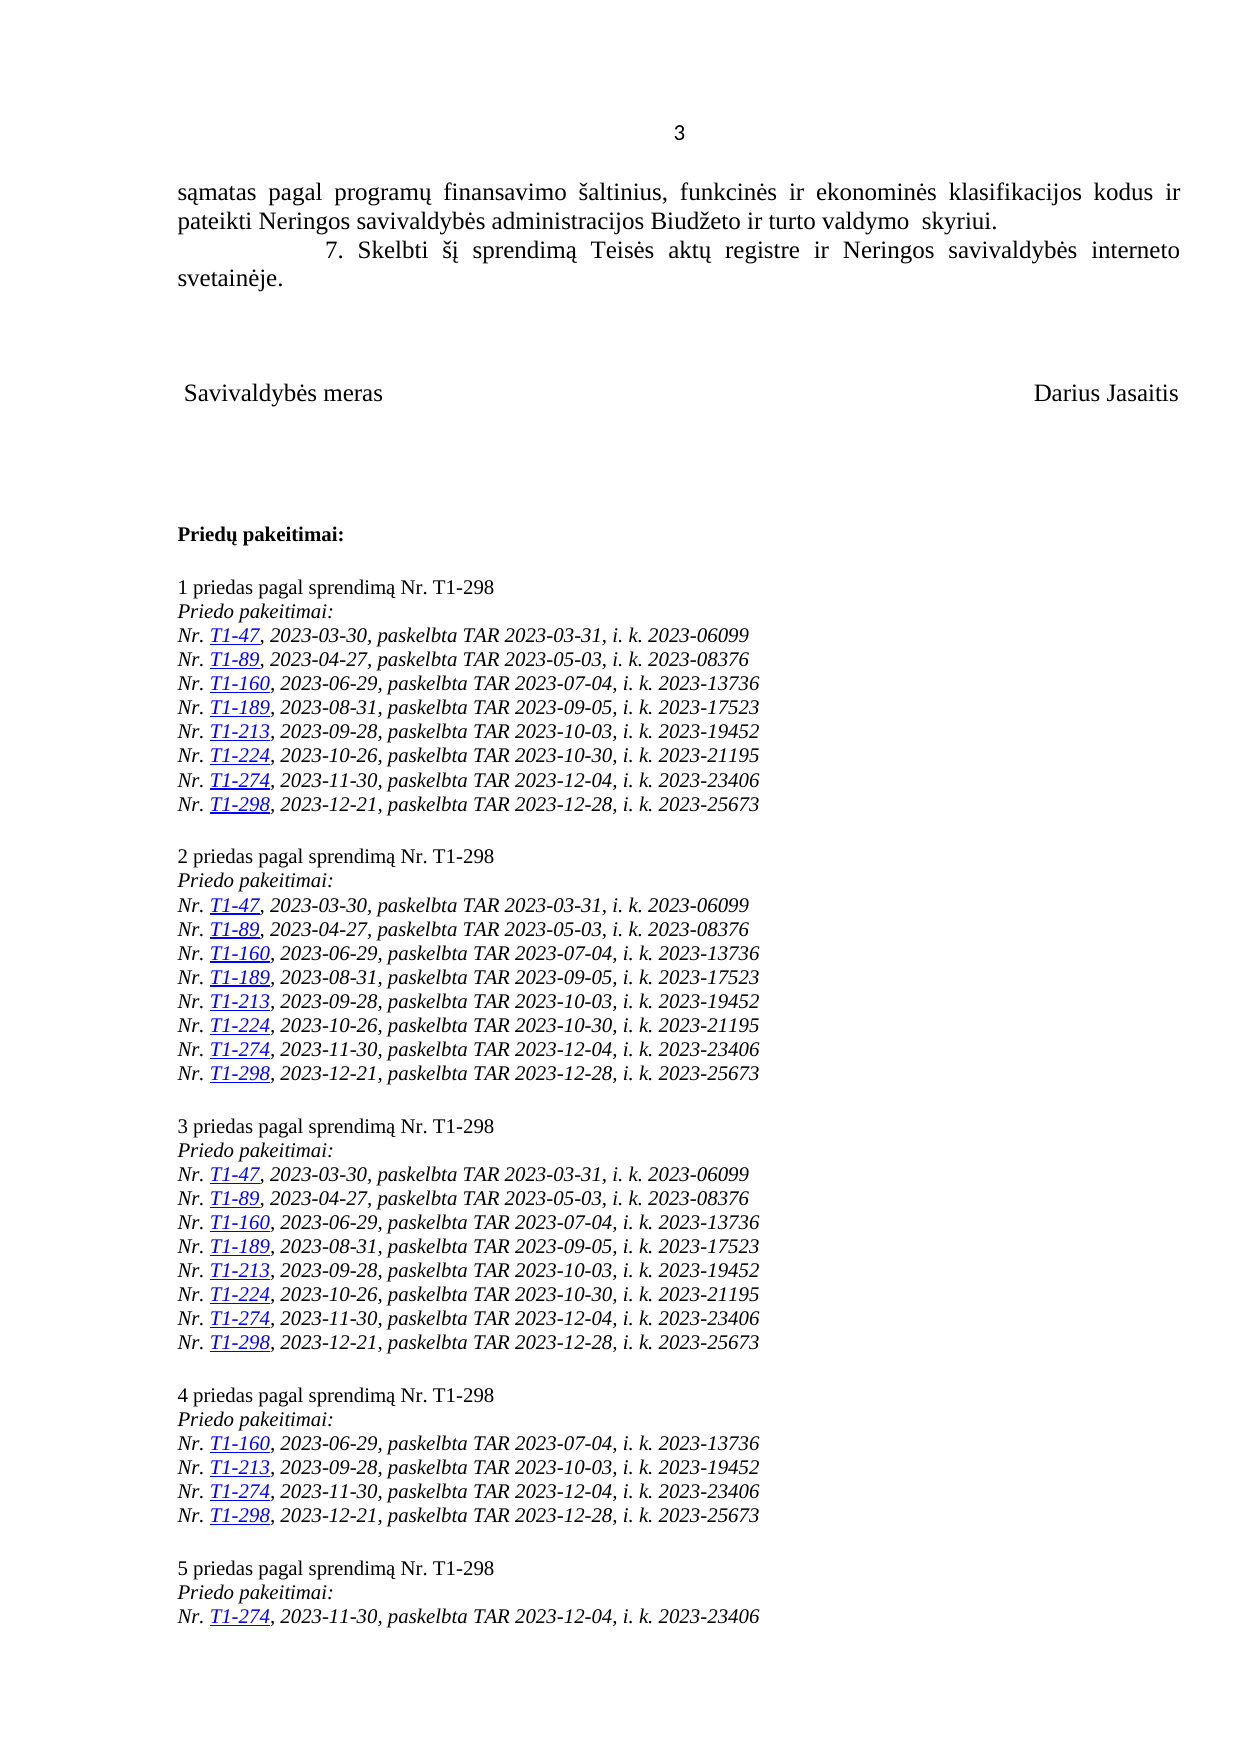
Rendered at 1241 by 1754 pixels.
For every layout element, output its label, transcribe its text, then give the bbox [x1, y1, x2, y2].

text Nr. T1-89, 2023-04-27, paskelbta TAR 2023-05-03, i. k. 2023-08376 [177, 917, 1181, 941]
text Nr. T1-89, 2023-04-27, paskelbta TAR 2023-05-03, i. k. 2023-08376 [177, 647, 1181, 671]
text Nr. T1-213, 2023-09-28, paskelbta TAR 2023-10-03, i. k. 2023-19452 [177, 1455, 1181, 1479]
text Nr. T1-189, 2023-08-31, paskelbta TAR 2023-09-05, i. k. 2023-17523 [177, 695, 1181, 719]
text Nr. T1-298, 2023-12-21, paskelbta TAR 2023-12-28, i. k. 2023-25673 [177, 1330, 1181, 1354]
text Nr. T1-298, 2023-12-21, paskelbta TAR 2023-12-28, i. k. 2023-25673 [177, 1503, 1181, 1527]
text Priedo pakeitimai: [177, 1580, 1181, 1604]
text 1 priedas pagal sprendimą Nr. T1-298 [177, 575, 1181, 599]
text Nr. T1-274, 2023-11-30, paskelbta TAR 2023-12-04, i. k. 2023-23406 [177, 767, 1181, 792]
text Nr. T1-160, 2023-06-29, paskelbta TAR 2023-07-04, i. k. 2023-13736 [177, 1431, 1181, 1455]
text Nr. T1-224, 2023-10-26, paskelbta TAR 2023-10-30, i. k. 2023-21195 [177, 1282, 1181, 1306]
text 3 priedas pagal sprendimą Nr. T1-298 [177, 1114, 1181, 1138]
text Nr. T1-274, 2023-11-30, paskelbta TAR 2023-12-04, i. k. 2023-23406 [177, 1604, 1181, 1628]
text 5 priedas pagal sprendimą Nr. T1-298 [177, 1556, 1181, 1580]
text 4 priedas pagal sprendimą Nr. T1-298 [177, 1383, 1181, 1407]
text Nr. T1-274, 2023-11-30, paskelbta TAR 2023-12-04, i. k. 2023-23406 [177, 1479, 1181, 1503]
text Nr. T1-189, 2023-08-31, paskelbta TAR 2023-09-05, i. k. 2023-17523 [177, 1234, 1181, 1258]
text Nr. T1-298, 2023-12-21, paskelbta TAR 2023-12-28, i. k. 2023-25673 [177, 1061, 1181, 1085]
text Nr. T1-224, 2023-10-26, paskelbta TAR 2023-10-30, i. k. 2023-21195 [177, 743, 1181, 767]
text Nr. T1-213, 2023-09-28, paskelbta TAR 2023-10-03, i. k. 2023-19452 [177, 719, 1181, 743]
text Priedų pakeitimai: [177, 522, 1181, 546]
text 2 priedas pagal sprendimą Nr. T1-298 [177, 844, 1181, 868]
text Nr. T1-160, 2023-06-29, paskelbta TAR 2023-07-04, i. k. 2023-13736 [177, 941, 1181, 965]
text Priedo pakeitimai: [177, 868, 1181, 892]
text Nr. T1-213, 2023-09-28, paskelbta TAR 2023-10-03, i. k. 2023-19452 [177, 989, 1181, 1013]
text Priedo pakeitimai: [177, 1138, 1181, 1162]
text Nr. T1-189, 2023-08-31, paskelbta TAR 2023-09-05, i. k. 2023-17523 [177, 965, 1181, 989]
text 7. Skelbti šį sprendimą Teisės aktų registre ir Neringos savivaldybės interneto svetainėje. [177, 235, 1181, 292]
text Nr. T1-47, 2023-03-30, paskelbta TAR 2023-03-31, i. k. 2023-06099 [177, 892, 1181, 917]
text Nr. T1-213, 2023-09-28, paskelbta TAR 2023-10-03, i. k. 2023-19452 [177, 1258, 1181, 1282]
text Nr. T1-160, 2023-06-29, paskelbta TAR 2023-07-04, i. k. 2023-13736 [177, 1210, 1181, 1234]
text Nr. T1-89, 2023-04-27, paskelbta TAR 2023-05-03, i. k. 2023-08376 [177, 1186, 1181, 1210]
text Nr. T1-274, 2023-11-30, paskelbta TAR 2023-12-04, i. k. 2023-23406 [177, 1306, 1181, 1330]
text Nr. T1-47, 2023-03-30, paskelbta TAR 2023-03-31, i. k. 2023-06099 [177, 623, 1181, 647]
text Savivaldybės meras Darius Jasaitis [177, 378, 1181, 407]
text Nr. T1-224, 2023-10-26, paskelbta TAR 2023-10-30, i. k. 2023-21195 [177, 1013, 1181, 1037]
text sąmatas pagal programų finansavimo šaltinius, funkcinės ir ekonominės klasifikacijos kodus ir pateikti Neringos savivaldybės administracijos Biudžeto ir turto valdymo skyriui. [177, 177, 1181, 235]
text Nr. T1-298, 2023-12-21, paskelbta TAR 2023-12-28, i. k. 2023-25673 [177, 792, 1181, 816]
text Nr. T1-160, 2023-06-29, paskelbta TAR 2023-07-04, i. k. 2023-13736 [177, 671, 1181, 695]
text Nr. T1-274, 2023-11-30, paskelbta TAR 2023-12-04, i. k. 2023-23406 [177, 1037, 1181, 1061]
text Priedo pakeitimai: [177, 599, 1181, 623]
text Priedo pakeitimai: [177, 1407, 1181, 1431]
text Nr. T1-47, 2023-03-30, paskelbta TAR 2023-03-31, i. k. 2023-06099 [177, 1162, 1181, 1186]
